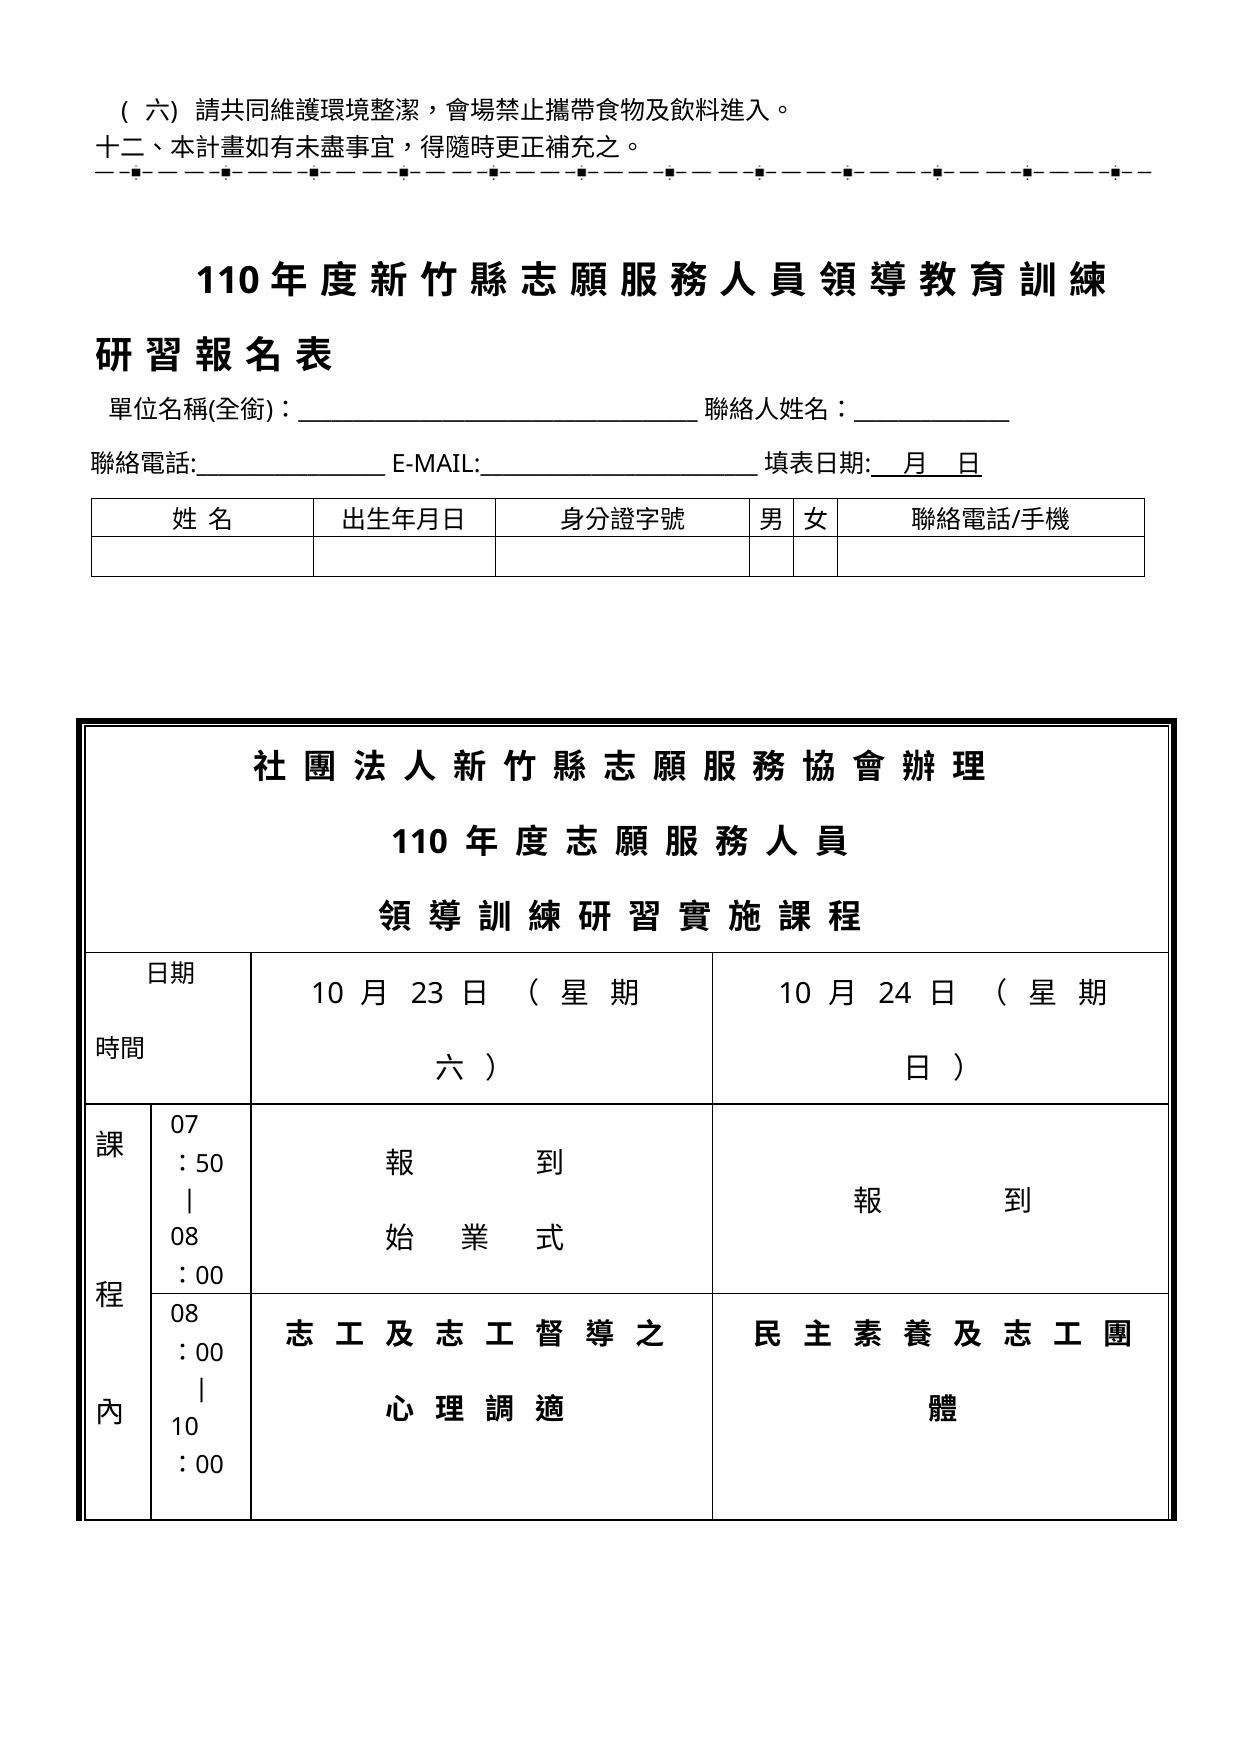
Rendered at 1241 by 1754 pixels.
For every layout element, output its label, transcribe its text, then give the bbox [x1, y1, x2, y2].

table_cell [496, 537, 749, 576]
table_header 社團法人新竹縣志願服務協會辦理 110年度志願服務人員 領導訓練研習實施課程 [86, 727, 1168, 952]
text 十二、本計畫如有未盡事宜，得隨時更正補充之。 [95, 127, 1145, 164]
table_header 聯絡電話/手機 [838, 499, 1144, 536]
text 聯絡電話:_________________ E-MAIL:_________________________ 填表日期: 月 日 [51, 444, 1204, 480]
table_header 男 [750, 499, 793, 536]
text 110年度新竹縣志願服務人員領導教育訓練研習報名表 [95, 239, 1145, 389]
table_cell 課程 內 [86, 1105, 150, 1519]
table_cell 日期 時間 [86, 953, 250, 1103]
text (六)請共同維護環境整潔，會場禁止攜帶食物及飲料進入。 [95, 89, 1145, 127]
table_cell 07：50 ∣ 08：00 [152, 1105, 250, 1292]
table_cell [838, 537, 1144, 576]
table_cell 志工及志工督導之心理調適 [252, 1294, 712, 1519]
table_header 出生年月日 [314, 499, 495, 536]
table_cell 報 到 始 業 式 [252, 1105, 712, 1292]
table_header 女 [794, 499, 837, 536]
picture [95, 164, 1152, 180]
table_cell 08：00 ∣ 10：00 [152, 1294, 250, 1519]
table_cell 10月23日（星期六） [252, 953, 712, 1103]
table_cell 民主素養及志工團體 [713, 1294, 1168, 1519]
table_cell 10月24日（星期日） [713, 953, 1168, 1103]
table_cell 報 到 [713, 1105, 1168, 1292]
table_cell [92, 537, 313, 576]
table_header 姓 名 [92, 499, 313, 536]
table_cell [794, 537, 837, 576]
table_cell [314, 537, 495, 576]
text 單位名稱(全銜)：____________________________________ 聯絡人姓名：______________ [95, 389, 1204, 426]
table_header 身分證字號 [496, 499, 749, 536]
table_cell [750, 537, 793, 576]
